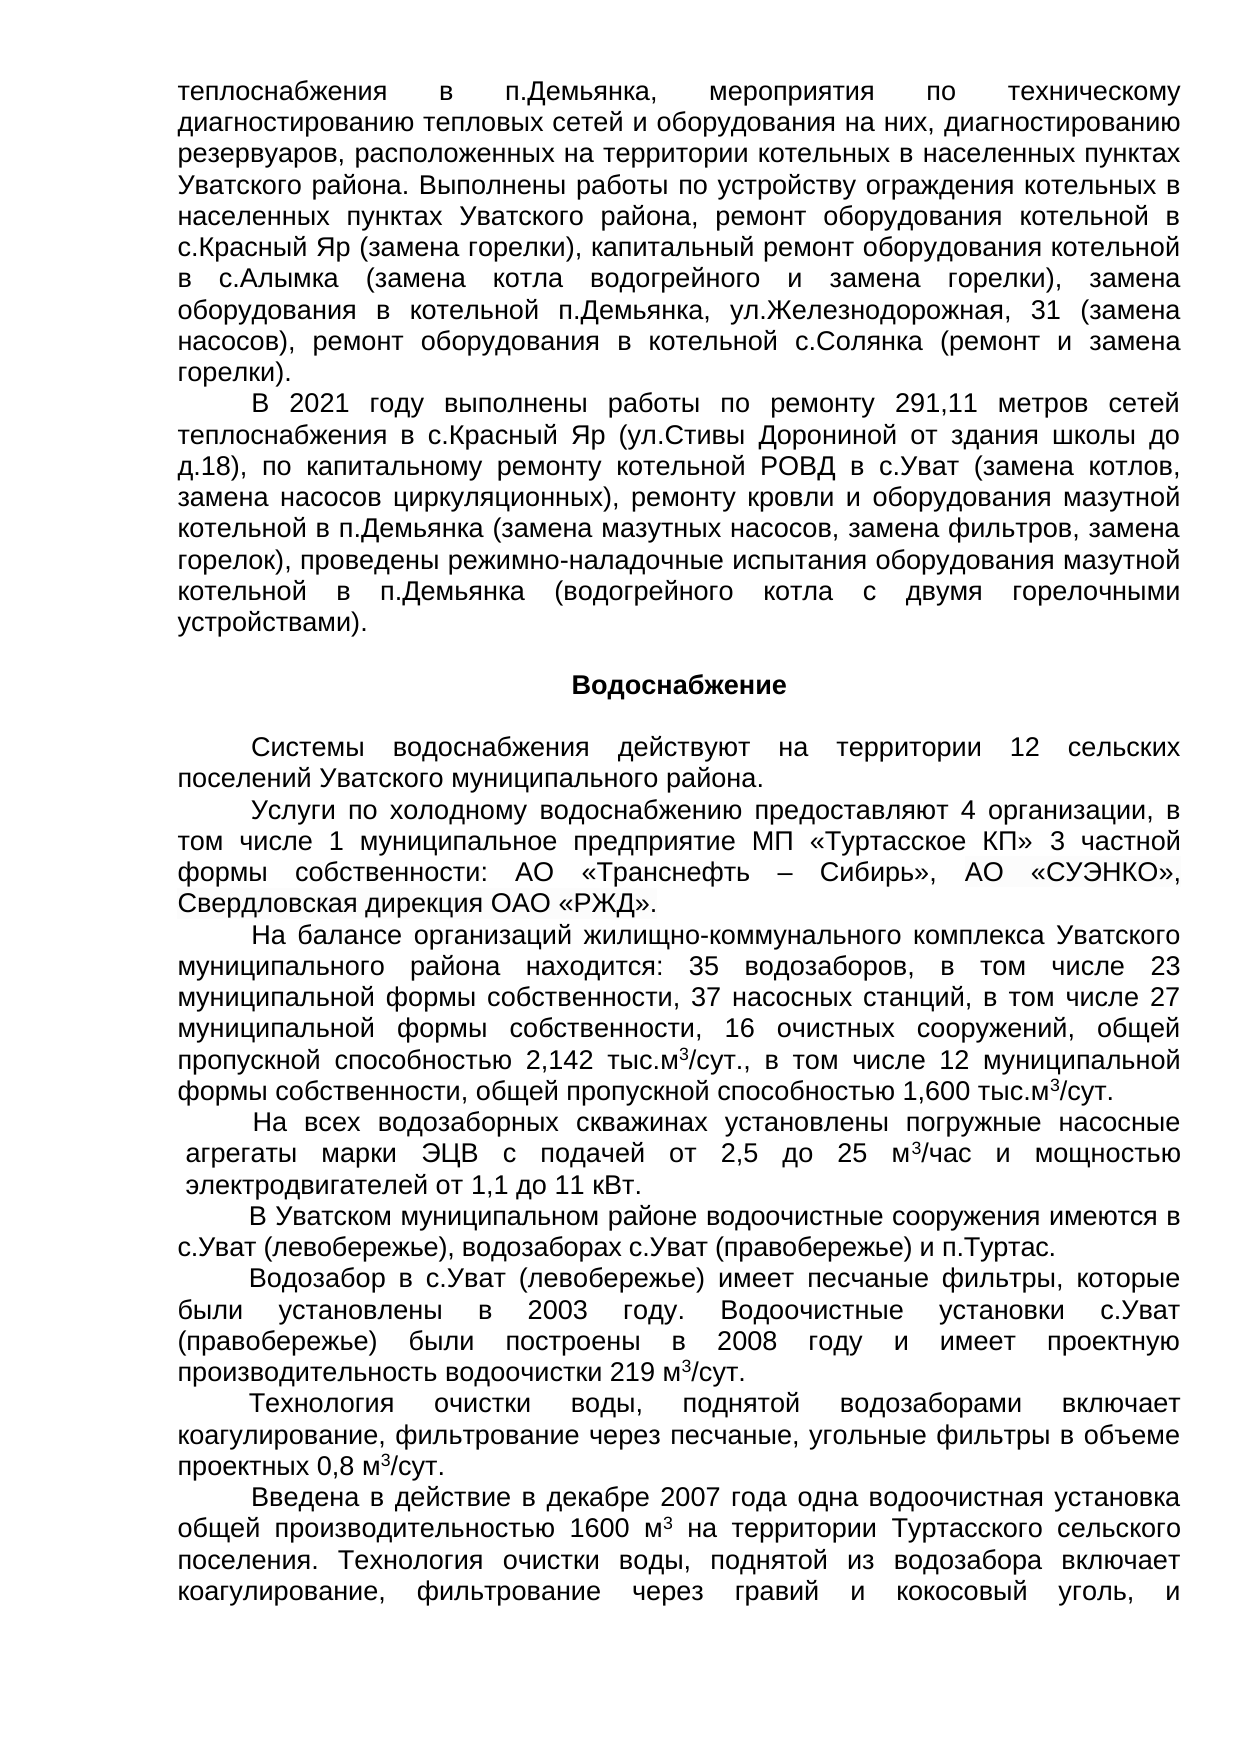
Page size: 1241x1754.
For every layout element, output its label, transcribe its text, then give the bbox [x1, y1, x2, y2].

text В Уватском муниципальном районе водоочистные сооружения имеются в с.Уват (левобережье), водозаборах с.Уват (правобережье) и п.Туртас. [177, 1200, 1181, 1262]
text На балансе организаций жилищно-коммунального комплекса Уватского муниципального района находится: 35 водозаборов, в том числе 23 муниципальной формы собственности, 37 насосных станций, в том числе 27 муниципальной формы собственности, 16 очистных сооружений, общей пропускной способностью 2,142 тыс.м3/сут., в том числе 12 муниципальной формы собственности, общей пропускной способностью 1,600 тыс.м3/сут. [177, 919, 1181, 1106]
text Водозабор в с.Уват (левобережье) имеет песчаные фильтры, которые были установлены в 2003 году. Водоочистные установки с.Уват (правобережье) были построены в 2008 году и имеет проектную производительность водоочистки 219 м3/сут. [177, 1262, 1181, 1387]
text Технология очистки воды, поднятой водозаборами включает коагулирование, фильтрование через песчаные, угольные фильтры в объеме проектных 0,8 м3/сут. [177, 1387, 1181, 1481]
text В 2021 году выполнены работы по ремонту 291,11 метров сетей теплоснабжения в с.Красный Яр (ул.Стивы Дорониной от здания школы до д.18), по капитальному ремонту котельной РОВД в с.Уват (замена котлов, замена насосов циркуляционных), ремонту кровли и оборудования мазутной котельной в п.Демьянка (замена мазутных насосов, замена фильтров, замена горелок), проведены режимно-наладочные испытания оборудования мазутной котельной в п.Демьянка (водогрейного котла с двумя горелочными устройствами). [177, 387, 1181, 637]
text теплоснабжения в п.Демьянка, мероприятия по техническому диагностированию тепловых сетей и оборудования на них, диагностированию резервуаров, расположенных на территории котельных в населенных пунктах Уватского района. Выполнены работы по устройству ограждения котельных в населенных пунктах Уватского района, ремонт оборудования котельной в с.Красный Яр (замена горелки), капитальный ремонт оборудования котельной в с.Алымка (замена котла водогрейного и замена горелки), замена оборудования в котельной п.Демьянка, ул.Железнодорожная, 31 (замена насосов), ремонт оборудования в котельной с.Солянка (ремонт и замена горелки). [177, 75, 1181, 387]
text На всех водозаборных скважинах установлены погружные насосные агрегаты марки ЭЦВ с подачей от 2,5 до 25 м3/час и мощностью электродвигателей от 1,1 до 11 кВт. [185, 1106, 1181, 1200]
text Системы водоснабжения действуют на территории 12 сельских поселений Уватского муниципального района. [177, 731, 1181, 794]
text Введена в действие в декабре 2007 года одна водоочистная установка общей производительностью 1600 м3 на территории Туртасского сельского поселения. Технология очистки воды, поднятой из водозабора включает коагулирование, фильтрование через гравий и кокосовый уголь, и [177, 1481, 1181, 1606]
text Водоснабжение [177, 669, 1181, 700]
text Услуги по холодному водоснабжению предоставляют 4 организации, в том числе 1 муниципальное предприятие МП «Туртасское КП» 3 частной формы собственности: АО «Транснефть – Сибирь», АО «СУЭНКО», Свердловская дирекция ОАО «РЖД». [177, 794, 1181, 919]
